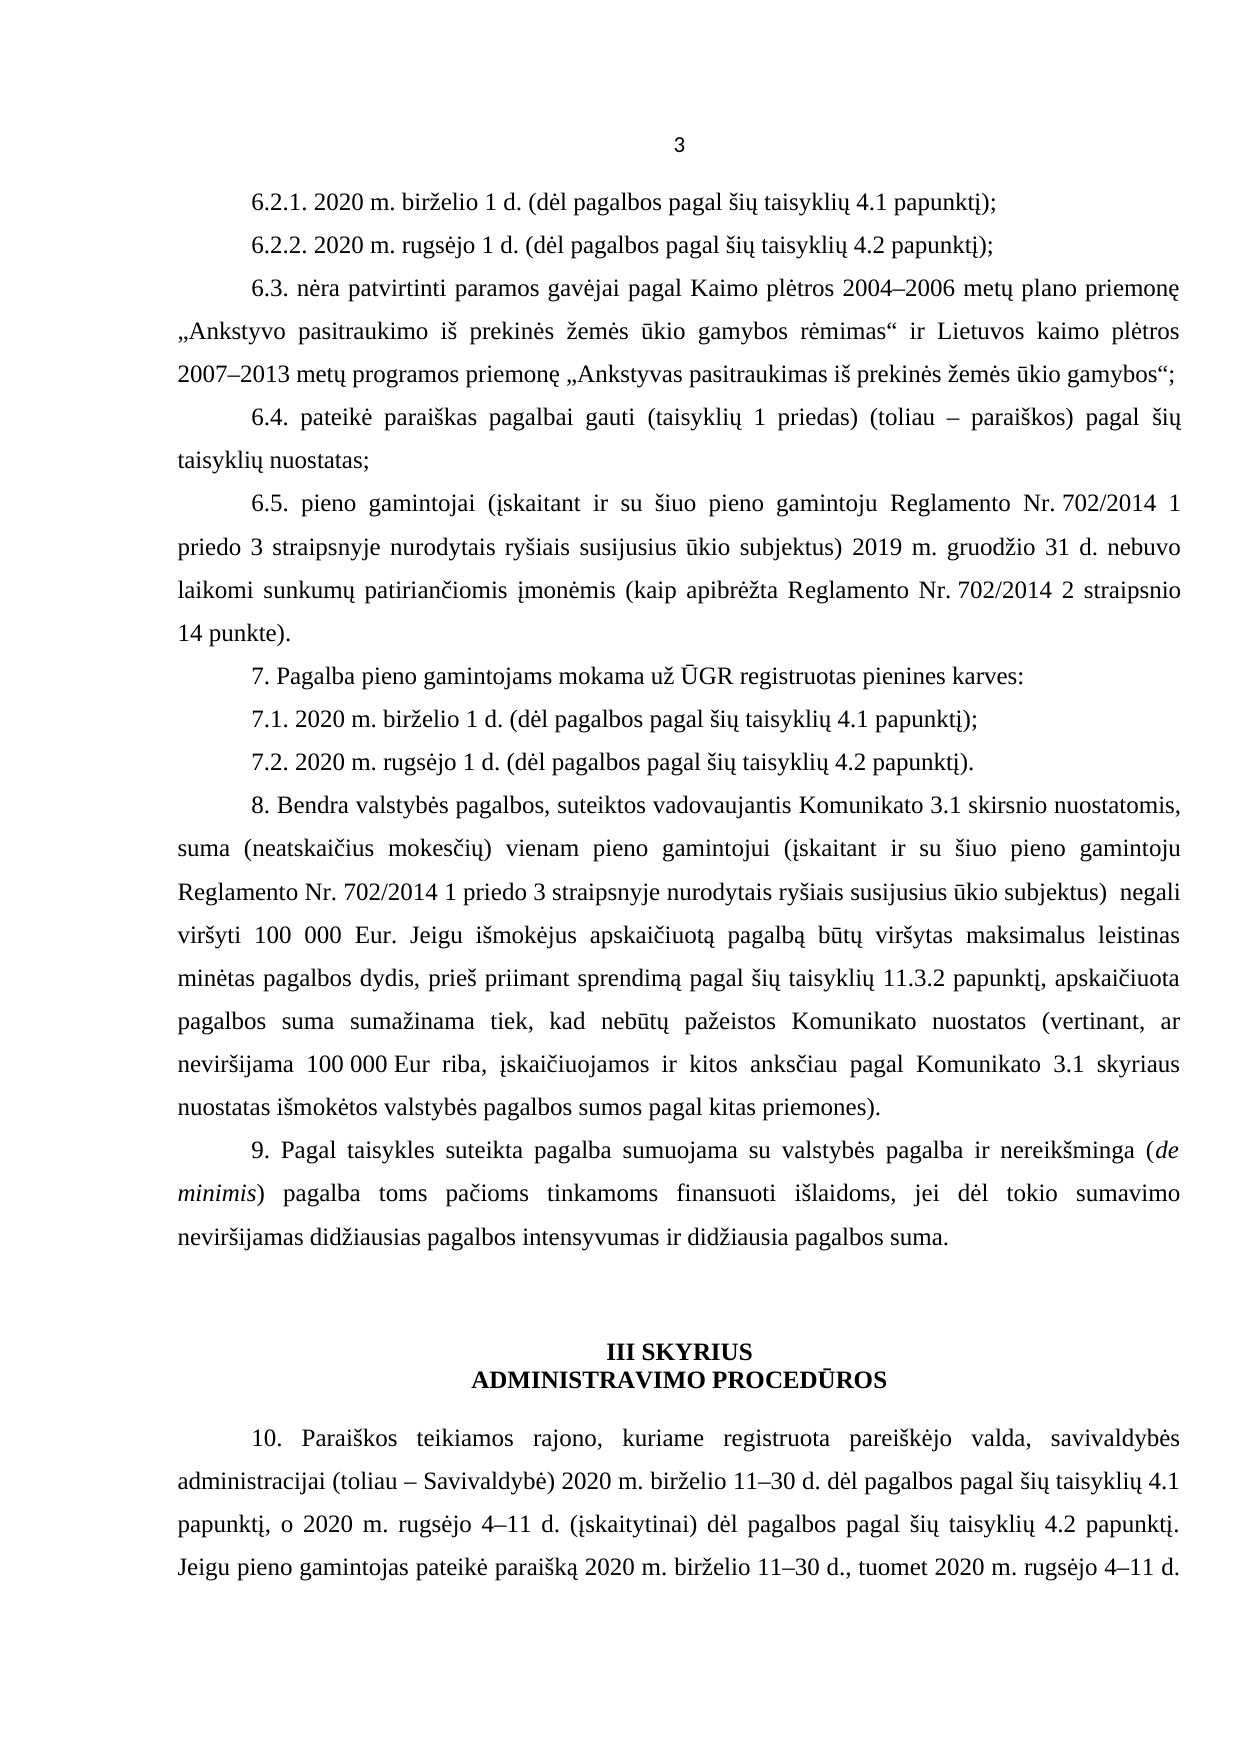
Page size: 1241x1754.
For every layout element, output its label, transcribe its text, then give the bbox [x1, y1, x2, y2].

text 7.1. 2020 m. birželio 1 d. (dėl pagalbos pagal šių taisyklių 4.1 papunktį); [177, 704, 1181, 733]
text III SKYRIUS [177, 1337, 1181, 1365]
text 9. Pagal taisykles suteikta pagalba sumuojama su valstybės pagalba ir nereikšminga (de minimis) pagalba toms pačioms tinkamoms finansuoti išlaidoms, jei dėl tokio sumavimo neviršijamas didžiausias pagalbos intensyvumas ir didžiausia pagalbos suma. [177, 1135, 1181, 1250]
text 6.2.2. 2020 m. rugsėjo 1 d. (dėl pagalbos pagal šių taisyklių 4.2 papunktį); [177, 230, 1181, 258]
text 10. Paraiškos teikiamos rajono, kuriame registruota pareiškėjo valda, savivaldybės administracijai (toliau – Savivaldybė) 2020 m. birželio 11–30 d. dėl pagalbos pagal šių taisyklių 4.1 papunktį, o 2020 m. rugsėjo 4–11 d. (įskaitytinai) dėl pagalbos pagal šių taisyklių 4.2 papunktį. Jeigu pieno gamintojas pateikė paraišką 2020 m. birželio 11–30 d., tuomet 2020 m. rugsėjo 4–11 d. [177, 1423, 1181, 1581]
text 6.4. pateikė paraiškas pagalbai gauti (taisyklių 1 priedas) (toliau – paraiškos) pagal šių taisyklių nuostatas; [177, 402, 1181, 474]
text 6.5. pieno gamintojai (įskaitant ir su šiuo pieno gamintoju Reglamento Nr. 702/2014 1 priedo 3 straipsnyje nurodytais ryšiais susijusius ūkio subjektus) 2019 m. gruodžio 31 d. nebuvo laikomi sunkumų patiriančiomis įmonėmis (kaip apibrėžta Reglamento Nr. 702/2014 2 straipsnio 14 punkte). [177, 488, 1181, 647]
text 7.2. 2020 m. rugsėjo 1 d. (dėl pagalbos pagal šių taisyklių 4.2 papunktį). [177, 747, 1181, 776]
text 7. Pagalba pieno gamintojams mokama už ŪGR registruotas pienines karves: [177, 661, 1181, 690]
text 6.3. nėra patvirtinti paramos gavėjai pagal Kaimo plėtros 2004–2006 metų plano priemonę „Ankstyvo pasitraukimo iš prekinės žemės ūkio gamybos rėmimas“ ir Lietuvos kaimo plėtros 2007–2013 metų programos priemonę „Ankstyvas pasitraukimas iš prekinės žemės ūkio gamybos“; [177, 273, 1181, 388]
text ADMINISTRAVIMO PROCEDŪROS [177, 1365, 1181, 1394]
text 8. Bendra valstybės pagalbos, suteiktos vadovaujantis Komunikato 3.1 skirsnio nuostatomis, suma (neatskaičius mokesčių) vienam pieno gamintojui (įskaitant ir su šiuo pieno gamintoju Reglamento Nr. 702/2014 1 priedo 3 straipsnyje nurodytais ryšiais susijusius ūkio subjektus) negali viršyti 100 000 Eur. Jeigu išmokėjus apskaičiuotą pagalbą būtų viršytas maksimalus leistinas minėtas pagalbos dydis, prieš priimant sprendimą pagal šių taisyklių 11.3.2 papunktį, apskaičiuota pagalbos suma sumažinama tiek, kad nebūtų pažeistos Komunikato nuostatos (vertinant, ar neviršijama 100 000 Eur riba, įskaičiuojamos ir kitos anksčiau pagal Komunikato 3.1 skyriaus nuostatas išmokėtos valstybės pagalbos sumos pagal kitas priemones). [177, 790, 1181, 1121]
text 6.2.1. 2020 m. birželio 1 d. (dėl pagalbos pagal šių taisyklių 4.1 papunktį); [177, 187, 1181, 215]
